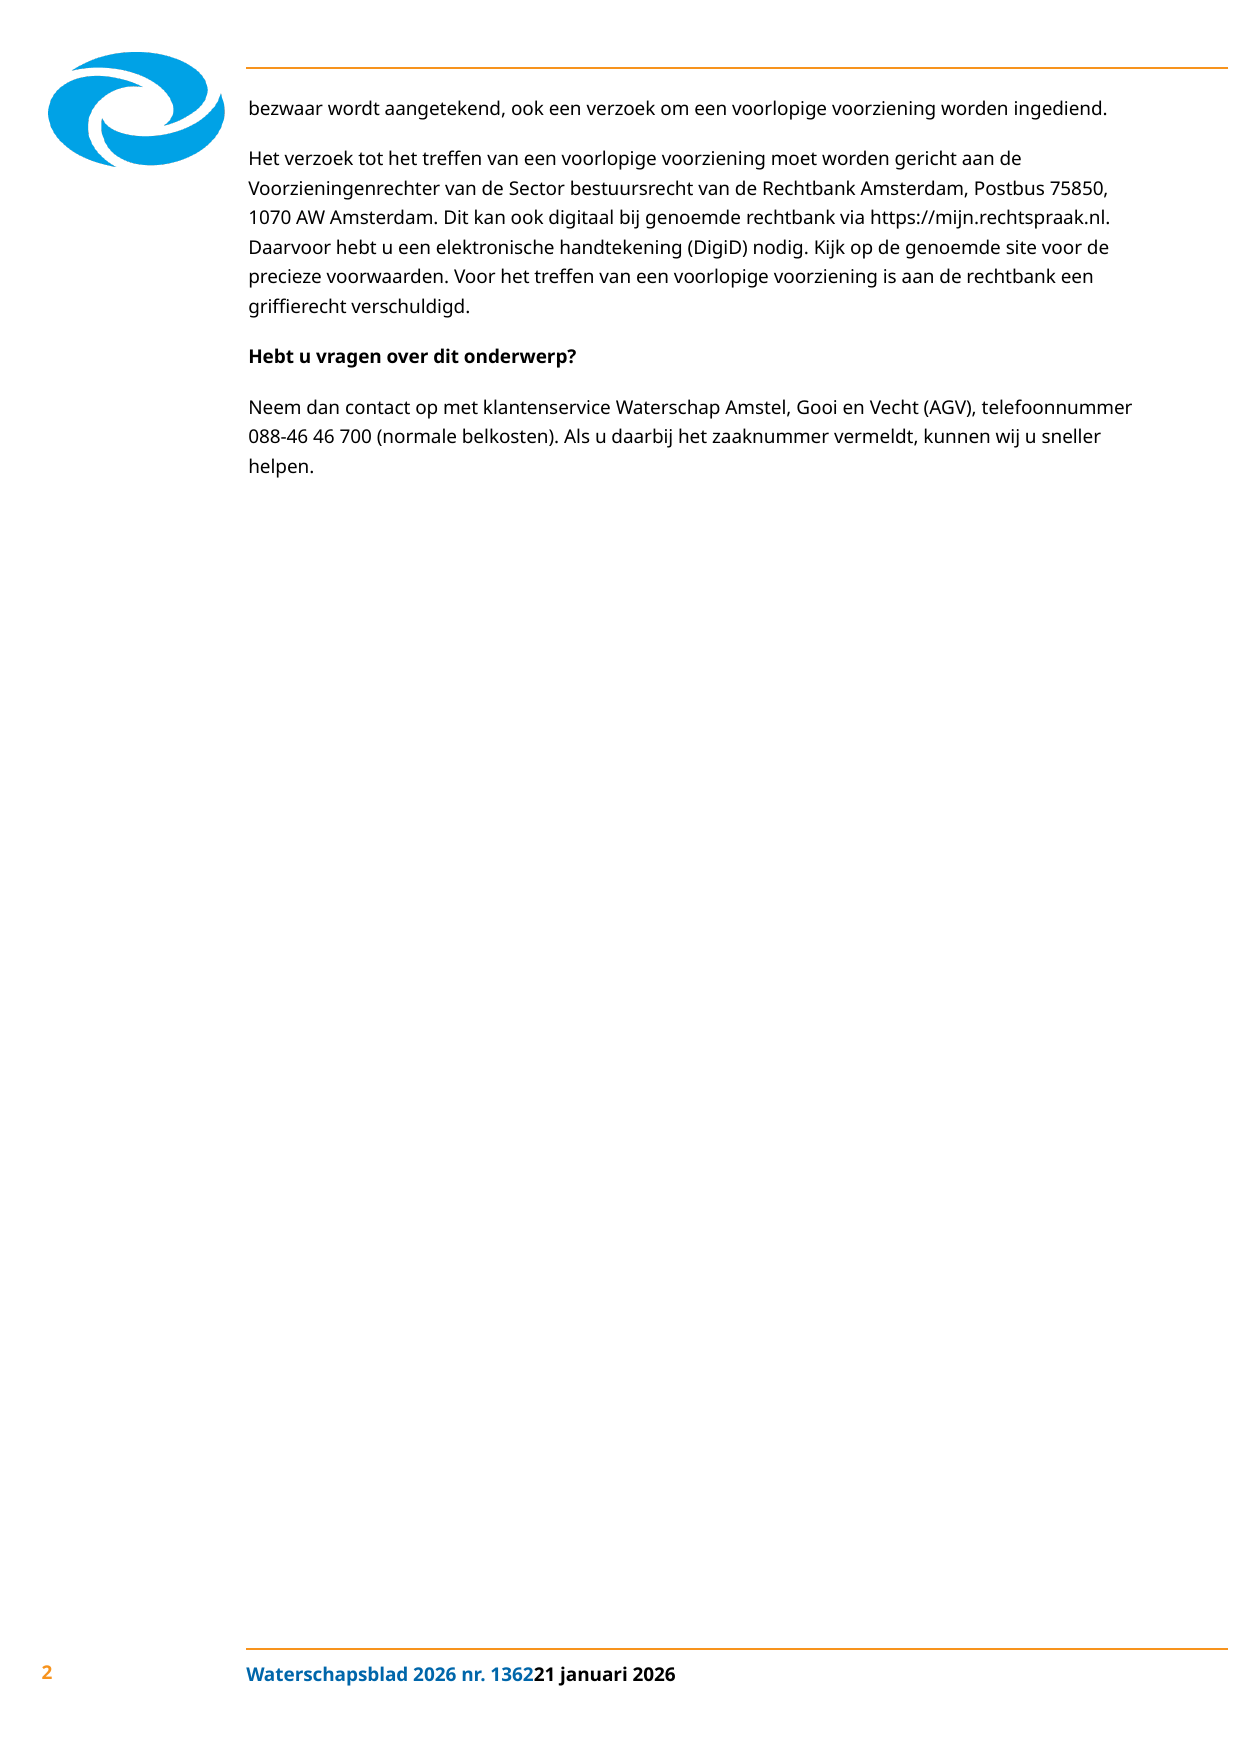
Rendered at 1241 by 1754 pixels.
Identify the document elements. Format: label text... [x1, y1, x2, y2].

picture [41, 47, 231, 172]
text Neem dan contact op met klantenservice Waterschap Amstel, Gooi en Vecht (AGV), telefoonnummer 088-46 46 700 (normale belkosten). Als u daarbij het zaaknummer vermeldt, kunnen wij u sneller helpen. [248, 394, 1152, 479]
text Het verzoek tot het treffen van een voorlopige voorziening moet worden gericht aan de Voorzieningenrechter van de Sector bestuursrecht van de Rechtbank Amsterdam, Postbus 75850, 1070 AW Amsterdam. Dit kan ook digitaal bij genoemde rechtbank via https://mijn.rechtspraak.nl. Daarvoor hebt u een elektronische handtekening (DigiD) nodig. Kijk op de genoemde site voor de precieze voorwaarden. Voor het treffen van een voorlopige voorziening is aan de rechtbank een griffierecht verschuldigd. [248, 145, 1152, 319]
text bezwaar wordt aangetekend, ook een verzoek om een voorlopige voorziening worden ingediend. [248, 95, 1152, 121]
text Hebt u vragen over dit onderwerp? [248, 343, 1152, 369]
